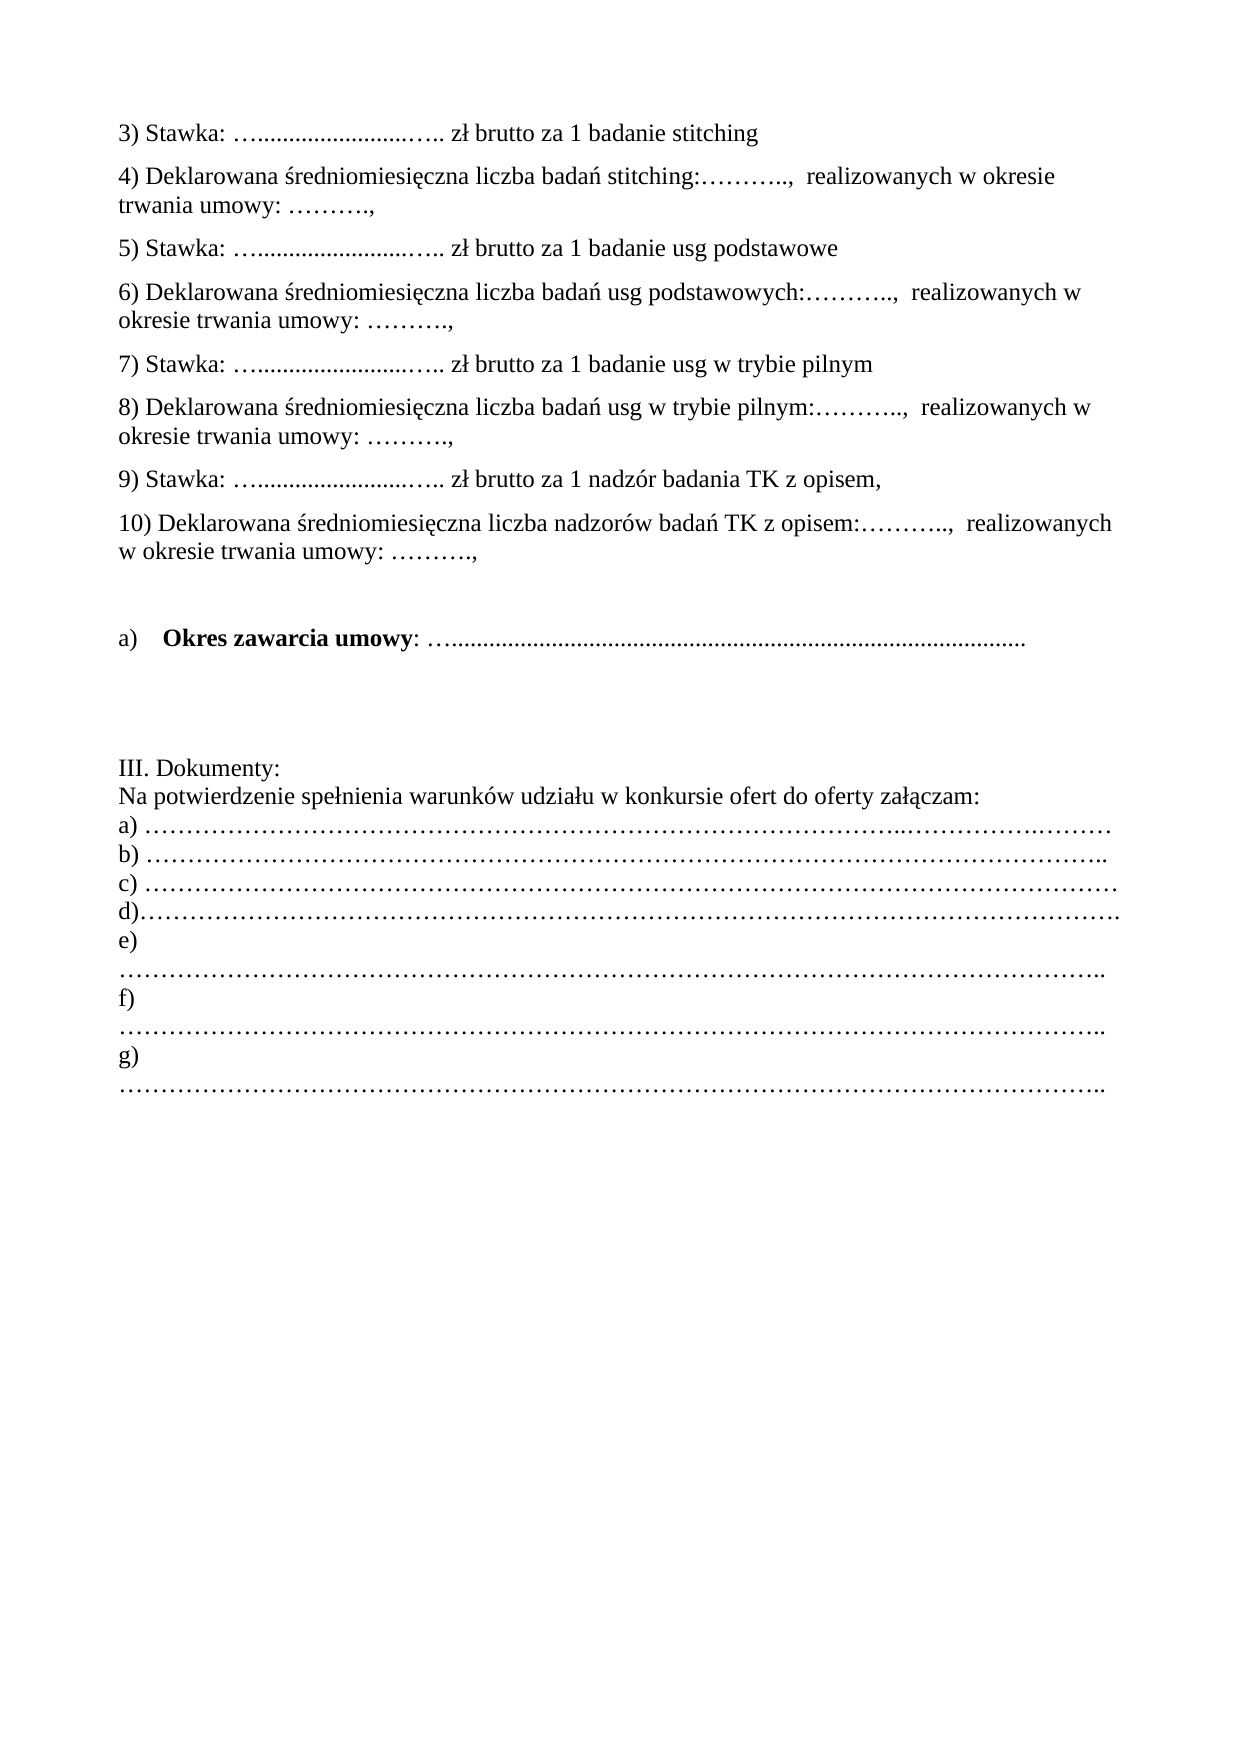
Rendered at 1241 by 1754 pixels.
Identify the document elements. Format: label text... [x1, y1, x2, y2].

text 9) Stawka: …........................….. zł brutto za 1 nadzór badania TK z opisem, [118, 464, 1122, 493]
text III. Dokumenty: [118, 753, 1122, 781]
text b) …………………………………………………………………………………………………….. [118, 839, 1122, 868]
list Okres zawarcia umowy: …............................................................................................ [118, 623, 1122, 652]
text e)……………………………………………………………………………………………………….. [118, 925, 1122, 983]
text d)………………………………………………………………………………………………………. [118, 896, 1122, 925]
text 7) Stawka: …........................….. zł brutto za 1 badanie usg w trybie pilnym [118, 349, 1122, 378]
text c) ……………………………………………………………………………………………………… [118, 868, 1122, 896]
text a) ………………………………………………………………………………..…………….……… [118, 810, 1122, 839]
text 3) Stawka: …........................….. zł brutto za 1 badanie stitching [118, 118, 1122, 147]
text 10) Deklarowana średniomiesięczna liczba nadzorów badań TK z opisem:……….., realizowanych w okresie trwania umowy: ………., [118, 508, 1122, 565]
text 5) Stawka: …........................….. zł brutto za 1 badanie usg podstawowe [118, 233, 1122, 262]
text g)……………………………………………………………………………………………………….. [118, 1040, 1122, 1098]
text f) ……………………………………………………………………………………………………….. [118, 983, 1122, 1040]
text 6) Deklarowana średniomiesięczna liczba badań usg podstawowych:……….., realizowanych w okresie trwania umowy: ………., [118, 277, 1122, 334]
text 8) Deklarowana średniomiesięczna liczba badań usg w trybie pilnym:……….., realizowanych w okresie trwania umowy: ………., [118, 392, 1122, 450]
text Na potwierdzenie spełnienia warunków udziału w konkursie ofert do oferty załączam: [118, 781, 1122, 810]
text 4) Deklarowana średniomiesięczna liczba badań stitching:……….., realizowanych w okresie trwania umowy: ………., [118, 161, 1122, 219]
